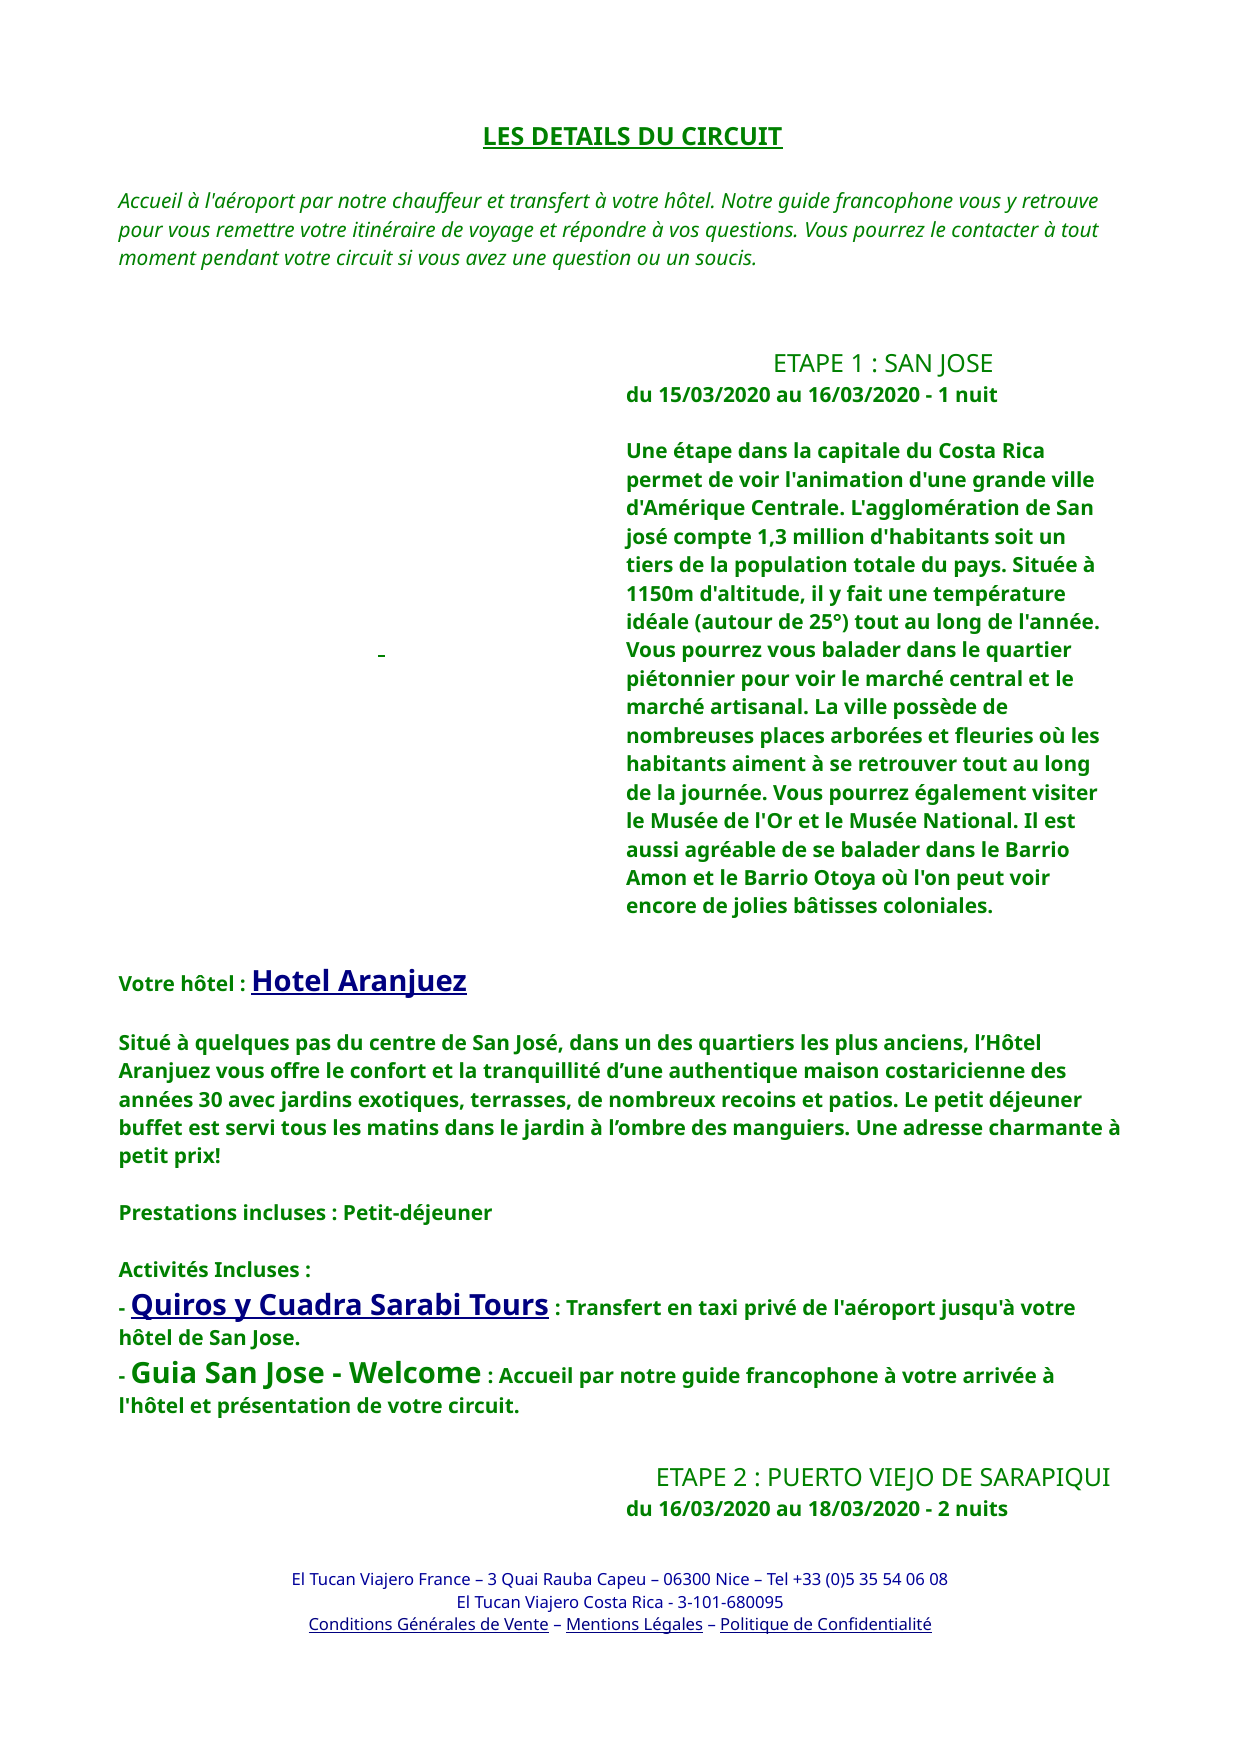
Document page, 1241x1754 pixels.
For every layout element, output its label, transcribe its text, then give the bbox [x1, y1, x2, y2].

table_header [118, 1454, 620, 1528]
text - Quiros y Cuadra Sarabi Tours : Transfert en taxi privé de l'aéroport jusqu'à votre hôtel de San Jose. [118, 1284, 1122, 1352]
text LES DETAILS DU CIRCUIT [118, 118, 1146, 152]
table_header [118, 340, 620, 926]
table_header ETAPE 1 : SAN JOSE du 15/03/2020 au 16/03/2020 - 1 nuit Une étape dans la capitale du Costa Rica permet de voir l'animation d'une grande ville d'Amérique Centrale. L'agglomération de San josé compte 1,3 million d'habitants soit un tiers de la population totale du pays. Située à 1150m d'altitude, il y fait une température idéale (autour de 25°) tout au long de l'année. Vous pourrez vous balader dans le quartier piétonnier pour voir le marché central et le marché artisanal. La ville possède de nombreuses places arborées et fleuries où les habitants aiment à se retrouver tout au long de la journée. Vous pourrez également visiter le Musée de l'Or et le Musée National. Il est aussi agréable de se balader dans le Barrio Amon et le Barrio Otoya où l'on peut voir encore de jolies bâtisses coloniales. [620, 340, 1122, 926]
text Situé à quelques pas du centre de San José, dans un des quartiers les plus anciens, l’Hôtel Aranjuez vous offre le confort et la tranquillité d’une authentique maison costaricienne des années 30 avec jardins exotiques, terrasses, de nombreux recoins et patios. Le petit déjeuner buffet est servi tous les matins dans le jardin à l’ombre des manguiers. Une adresse charmante à petit prix! [118, 1028, 1122, 1170]
table_header ETAPE 2 : PUERTO VIEJO DE SARAPIQUI du 16/03/2020 au 18/03/2020 - 2 nuits [620, 1454, 1122, 1528]
text Activités Incluses : [118, 1255, 1122, 1284]
text Prestations incluses : Petit-déjeuner [118, 1198, 1122, 1227]
text Votre hôtel : Hotel Aranjuez [118, 960, 1122, 999]
text Accueil à l'aéroport par notre chauffeur et transfert à votre hôtel. Notre guide francophone vous y retrouve pour vous remettre votre itinéraire de voyage et répondre à vos questions. Vous pourrez le contacter à tout moment pendant votre circuit si vous avez une question ou un soucis. [118, 186, 1146, 272]
text - Guia San Jose - Welcome : Accueil par notre guide francophone à votre arrivée à l'hôtel et présentation de votre circuit. [118, 1352, 1122, 1420]
